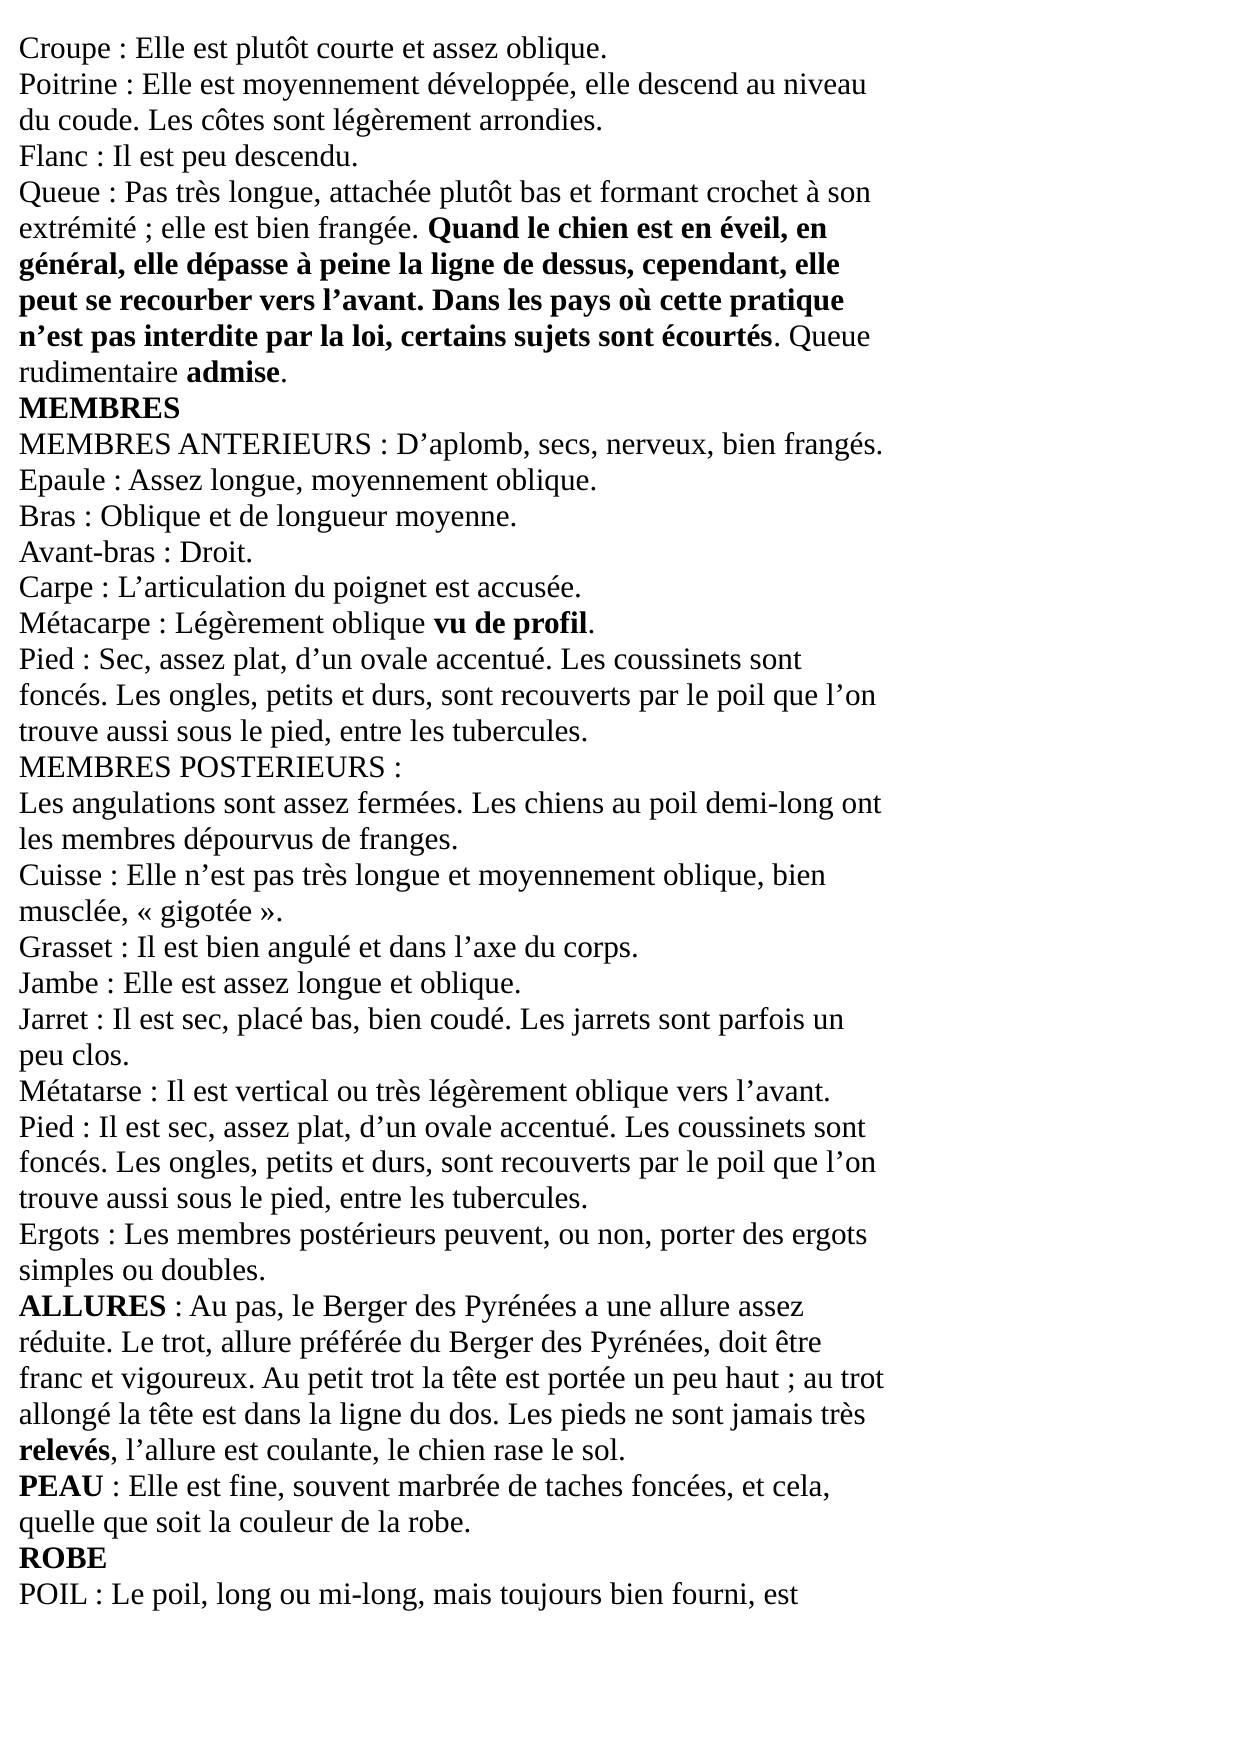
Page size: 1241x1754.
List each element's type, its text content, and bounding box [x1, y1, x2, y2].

text Flanc : Il est peu descendu. [19, 137, 1219, 173]
text MEMBRES ANTERIEURS : D’aplomb, secs, nerveux, bien frangés. [19, 425, 1219, 461]
text général, elle dépasse à peine la ligne de dessus, cependant, elle [19, 245, 1219, 281]
text Grasset : Il est bien angulé et dans l’axe du corps. [19, 928, 1219, 964]
text foncés. Les ongles, petits et durs, sont recouverts par le poil que l’on [19, 677, 1219, 712]
text Bras : Oblique et de longueur moyenne. [19, 497, 1219, 533]
text trouve aussi sous le pied, entre les tubercules. [19, 712, 1219, 748]
text Jambe : Elle est assez longue et oblique. [19, 964, 1219, 1000]
text trouve aussi sous le pied, entre les tubercules. [19, 1180, 1219, 1216]
text quelle que soit la couleur de la robe. [19, 1503, 1219, 1539]
text ALLURES : Au pas, le Berger des Pyrénées a une allure assez [19, 1287, 1219, 1323]
text ROBE [19, 1539, 1219, 1575]
text Avant-bras : Droit. [19, 533, 1219, 569]
text Ergots : Les membres postérieurs peuvent, ou non, porter des ergots [19, 1216, 1219, 1252]
text simples ou doubles. [19, 1252, 1219, 1287]
text Métatarse : Il est vertical ou très légèrement oblique vers l’avant. [19, 1072, 1219, 1108]
text PEAU : Elle est fine, souvent marbrée de taches foncées, et cela, [19, 1467, 1219, 1503]
text Métacarpe : Légèrement oblique vu de profil. [19, 605, 1219, 641]
text Cuisse : Elle n’est pas très longue et moyennement oblique, bien [19, 856, 1219, 892]
text Queue : Pas très longue, attachée plutôt bas et formant crochet à son [19, 173, 1219, 209]
text les membres dépourvus de franges. [19, 820, 1219, 856]
text Les angulations sont assez fermées. Les chiens au poil demi-long ont [19, 784, 1219, 820]
text du coude. Les côtes sont légèrement arrondies. [19, 102, 1219, 137]
text Pied : Il est sec, assez plat, d’un ovale accentué. Les coussinets sont [19, 1108, 1219, 1144]
text MEMBRES POSTERIEURS : [19, 748, 1219, 784]
text Carpe : L’articulation du poignet est accusée. [19, 569, 1219, 605]
text franc et vigoureux. Au petit trot la tête est portée un peu haut ; au trot [19, 1359, 1219, 1395]
text peu clos. [19, 1036, 1219, 1072]
text extrémité ; elle est bien frangée. Quand le chien est en éveil, en [19, 209, 1219, 245]
text allongé la tête est dans la ligne du dos. Les pieds ne sont jamais très [19, 1395, 1219, 1431]
text relevés, l’allure est coulante, le chien rase le sol. [19, 1431, 1219, 1467]
text Poitrine : Elle est moyennement développée, elle descend au niveau [19, 66, 1219, 102]
text musclée, « gigotée ». [19, 892, 1219, 928]
text réduite. Le trot, allure préférée du Berger des Pyrénées, doit être [19, 1323, 1219, 1359]
text MEMBRES [19, 389, 1219, 425]
text foncés. Les ongles, petits et durs, sont recouverts par le poil que l’on [19, 1144, 1219, 1180]
text POIL : Le poil, long ou mi-long, mais toujours bien fourni, est [19, 1575, 1219, 1611]
text rudimentaire admise. [19, 353, 1219, 389]
text n’est pas interdite par la loi, certains sujets sont écourtés. Queue [19, 317, 1219, 353]
text Pied : Sec, assez plat, d’un ovale accentué. Les coussinets sont [19, 641, 1219, 677]
text peut se recourber vers l’avant. Dans les pays où cette pratique [19, 281, 1219, 317]
text Jarret : Il est sec, placé bas, bien coudé. Les jarrets sont parfois un [19, 1000, 1219, 1036]
text Epaule : Assez longue, moyennement oblique. [19, 461, 1219, 497]
text Croupe : Elle est plutôt courte et assez oblique. [19, 30, 1219, 66]
